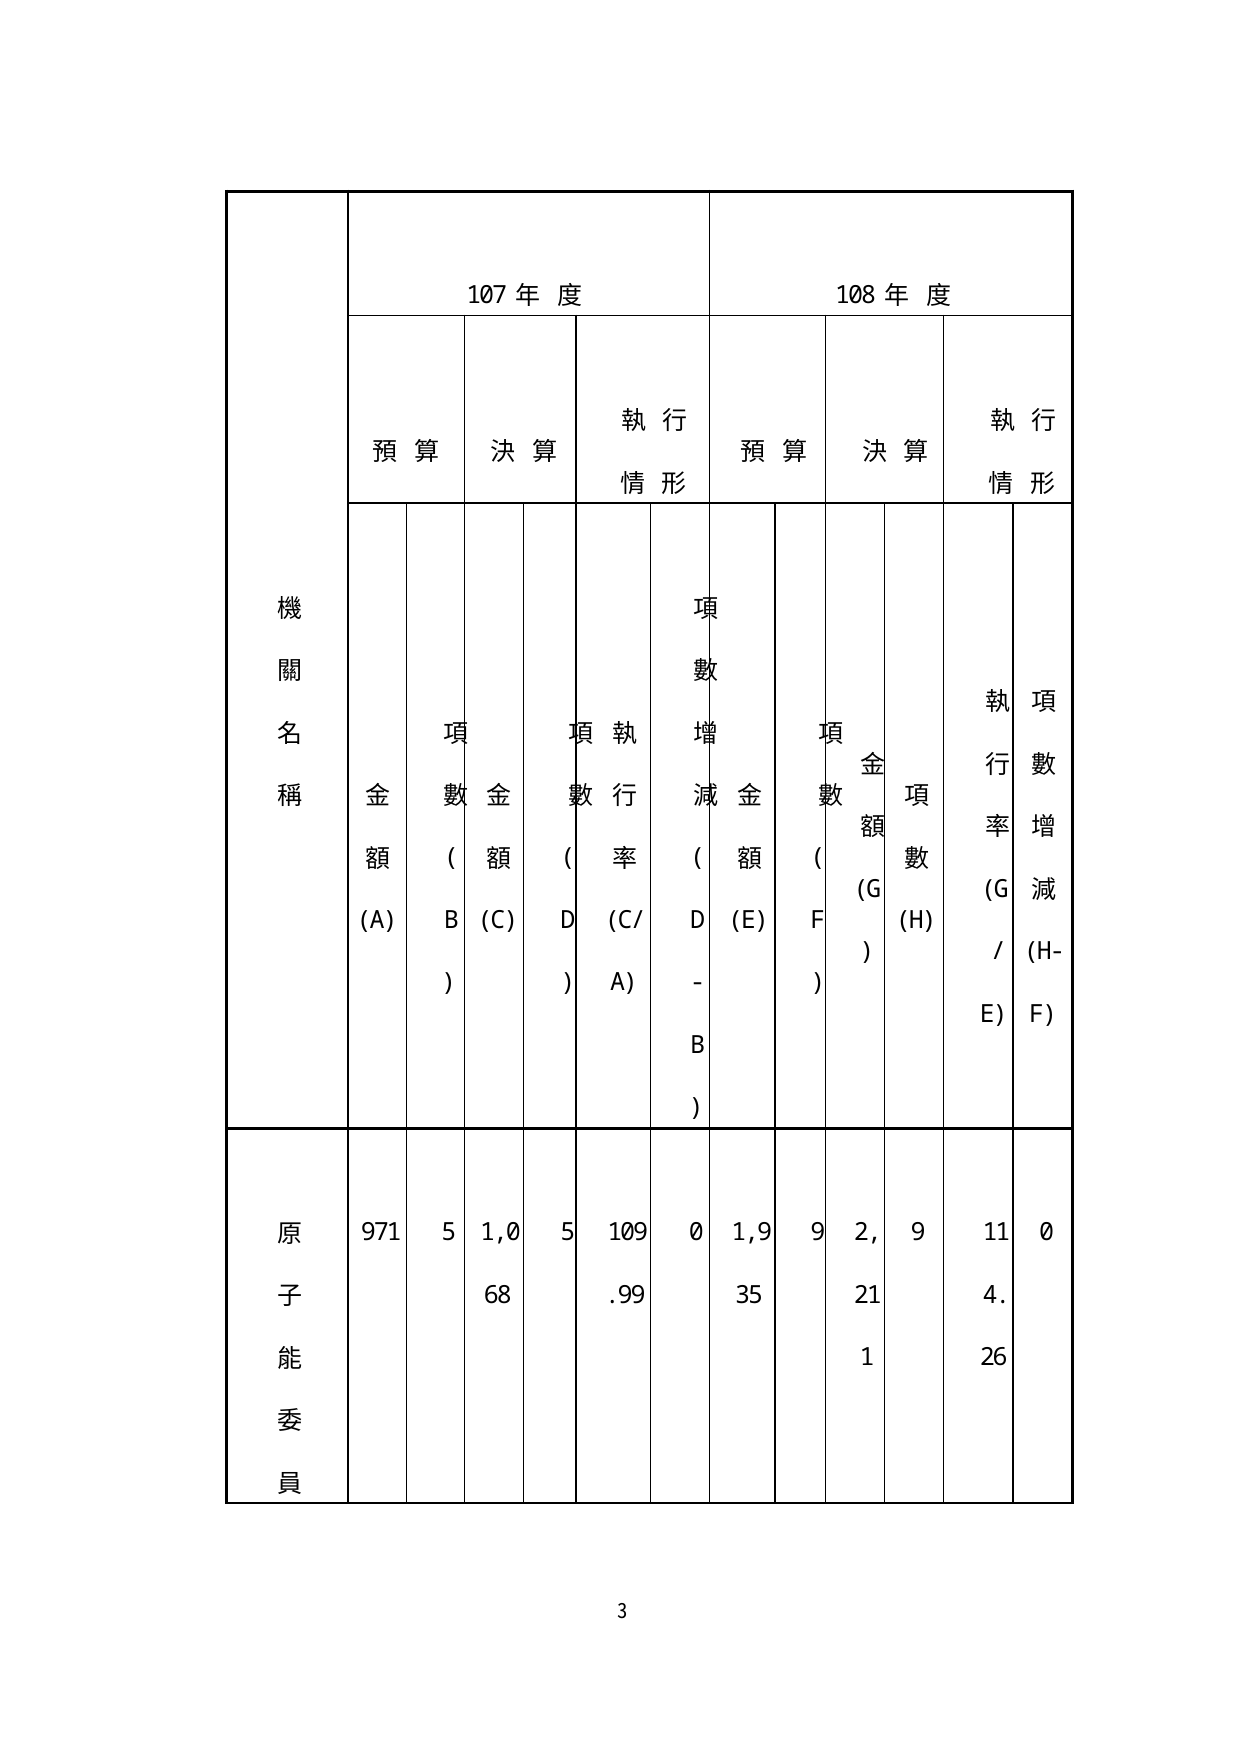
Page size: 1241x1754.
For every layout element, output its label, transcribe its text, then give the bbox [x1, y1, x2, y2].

table_cell 0 [1014, 1130, 1071, 1502]
table_cell 項數(B) [407, 504, 464, 1127]
table_cell 1,935 [710, 1130, 774, 1502]
table_cell 執行率(G/E) [944, 504, 1012, 1127]
table_cell 預算 [349, 316, 464, 502]
table_cell 109.99 [577, 1130, 650, 1502]
table_cell 項數(H) [885, 504, 943, 1127]
table_cell 2,211 [826, 1130, 884, 1502]
table_cell 執行率(C/A) [577, 504, 650, 1127]
table_header 108年度 [710, 193, 1071, 314]
table_cell 決算 [465, 316, 575, 502]
table_cell 金額(G) [826, 504, 884, 1127]
table_cell 預算 [710, 316, 825, 502]
table_header 機關 名稱 [228, 193, 347, 1127]
table_cell 金額(E) [710, 504, 774, 1127]
table_cell 原子能委員 [228, 1130, 347, 1502]
table_cell 114.26 [944, 1130, 1012, 1502]
table_cell 5 [407, 1130, 464, 1502]
table_cell 決算 [826, 316, 943, 502]
table_cell 9 [885, 1130, 943, 1502]
table_cell 金額(C) [465, 504, 523, 1127]
table_cell 項數增減(D-B) [651, 504, 709, 1127]
table_cell 項數(D) [524, 504, 575, 1127]
table_cell 0 [651, 1130, 709, 1502]
table_cell 執行情形 [944, 316, 1071, 502]
table_cell 金額(A) [349, 504, 406, 1127]
table_cell 1,068 [465, 1130, 523, 1502]
table_cell 項數(F) [776, 504, 825, 1127]
table_cell 971 [349, 1130, 406, 1502]
table_cell 項數增減(H-F) [1014, 504, 1071, 1127]
table_header 107年度 [349, 193, 709, 314]
table_cell 5 [524, 1130, 575, 1502]
table_cell 執行情形 [577, 316, 709, 502]
table_cell 9 [776, 1130, 825, 1502]
